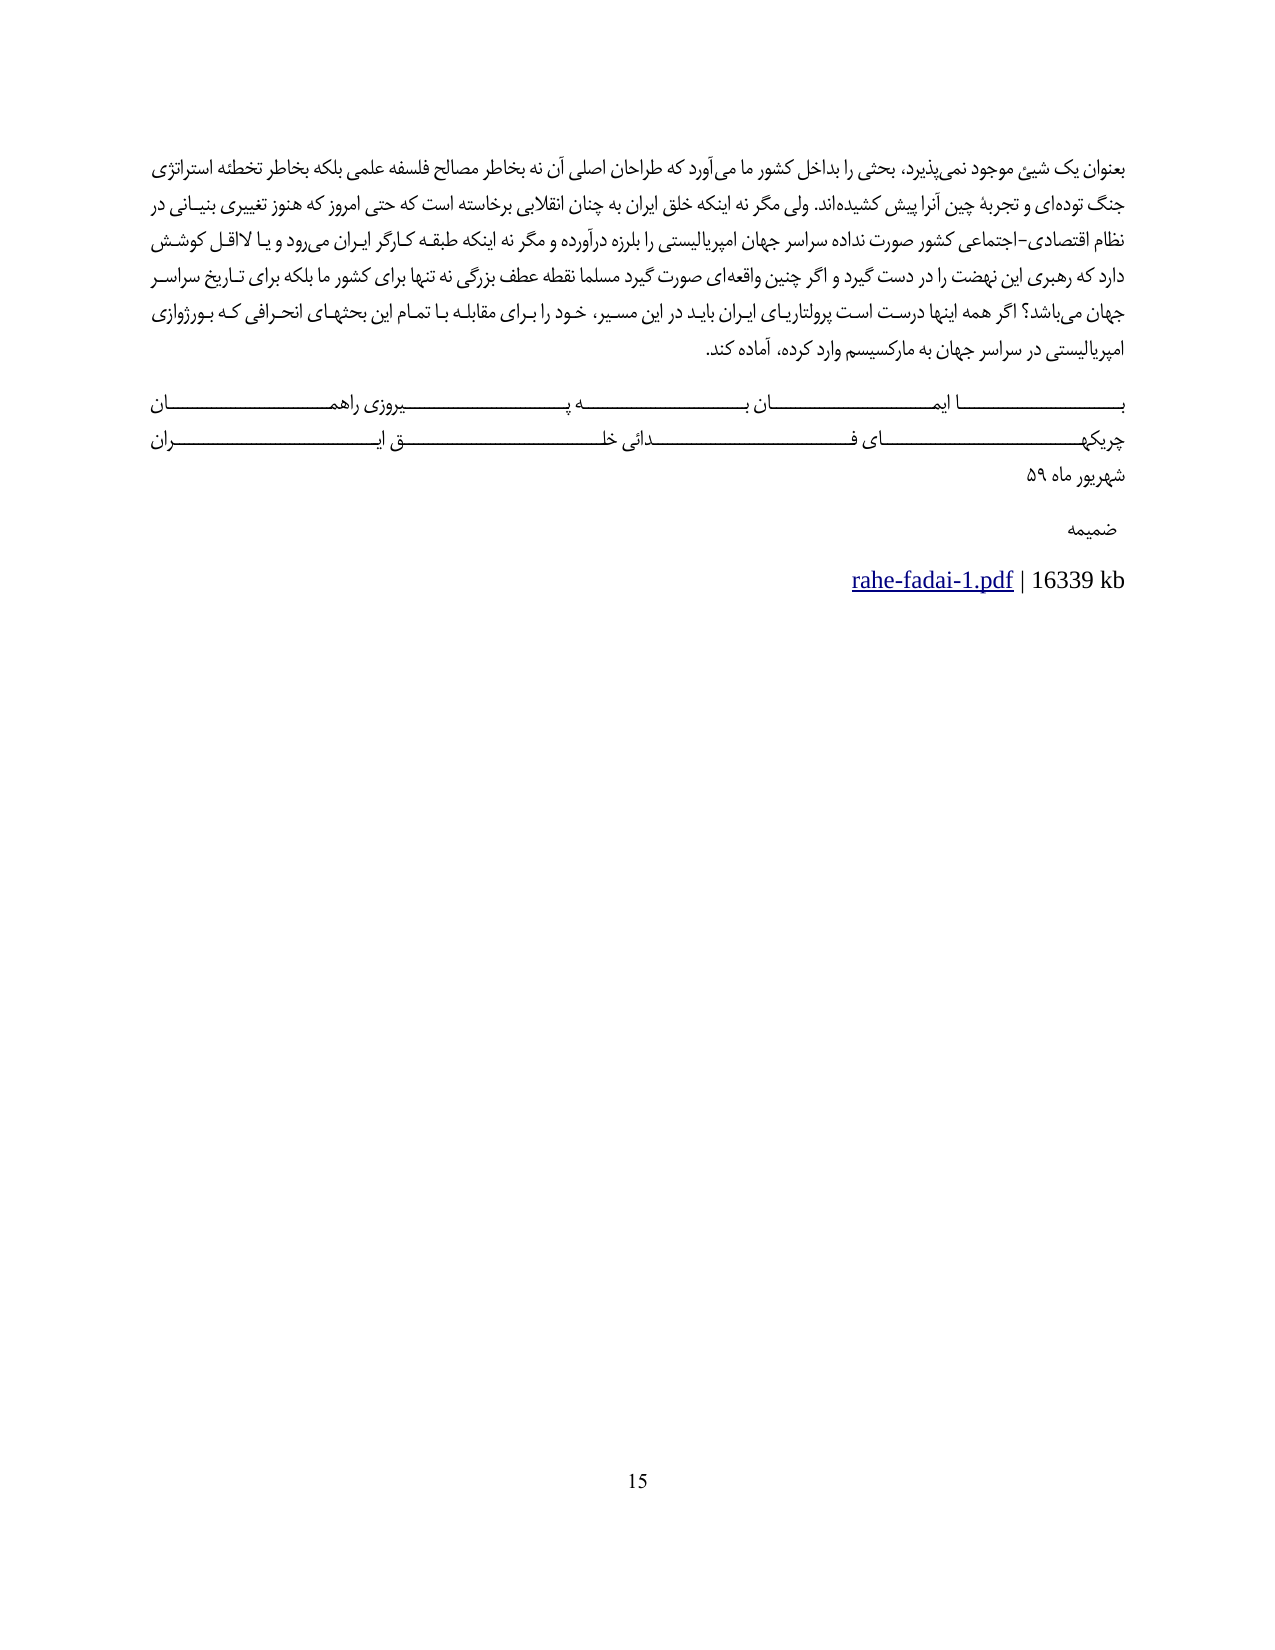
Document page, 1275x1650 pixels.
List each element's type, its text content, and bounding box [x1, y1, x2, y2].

text ضمیمه [150, 511, 1125, 547]
text در خاتمه یک مطلب دیگر را نیز تذکر دهیم و آن اینست که در یکسال اخیر که امکان پخش آثار مارکسیستی در ایران پیش آمده شاهد انتقال بحث‌های محافل روشنفکری بورژوائی اروپا برای لوث کردن عصارۀ انقلابی مارکسیسم هستیم که راه فدائی و راه کارگر برجسته‌ترین نمونه‌های آن هستند، ولی تنها نمونه‌های آن نیستند. اگر می‌بینیم که «هواداران سازمان وحدت کمونیستی» مائو را بدلیل اینکه آنچه را که در داخل پوستۀ تخم مرغ قرار دارد درون تخم مرغ خوانده، «سطحی» می‌دانند و اینکار را آنچنان غیر علمی می‌خوانند که خواننده تردید نمی‌کند گویا علم، تخم مرغ را بعنوان یک شیئ موجود نمی‌پذیرد، بحثی را بداخل کشور ما می‌آورد که طراحان اصلی آن نه بخاطر مصالح فلسفه علمی بلکه بخاطر تخطئه استراتژی جنگ توده‌ای و تجربۀ چین آنرا پیش کشیده‌اند. ولی مگر نه اینکه خلق ایران به چنان انقلابی برخاسته است که حتی امروز که هنوز تغییری بنیانی در نظام اقتصادی-اجتماعی کشور صورت نداده سراسر جهان امپریالیستی را بلرزه درآورده و مگر نه اینکه طبقه کارگر ایران می‌رود و یا لااقل كوشش دارد که رهبری این نهضت را در دست گیرد و اگر چنین واقعه‌ای صورت گیرد مسلما نقطه عطف بزرگی نه تنها برای کشور ما بلکه برای تاریخ سراسر جهان می‌باشد؟ اگر همه اینها درست است پرولتاریای ایران باید در این مسیر، خود را برای مقابله با تمام این بحثهای انحرافی که بورژوازی امپریالیستی در سراسر جهان به مارکسیسم وارد کرده، آماده کند. [150, 150, 1125, 367]
text rahe-fadai-1.pdf | 16339 kb [150, 565, 1125, 594]
text با ایمان به پیروزی راهمان چریکهای فدائی خلق ایـران شهریور ماه ۵۹ [150, 385, 1125, 493]
